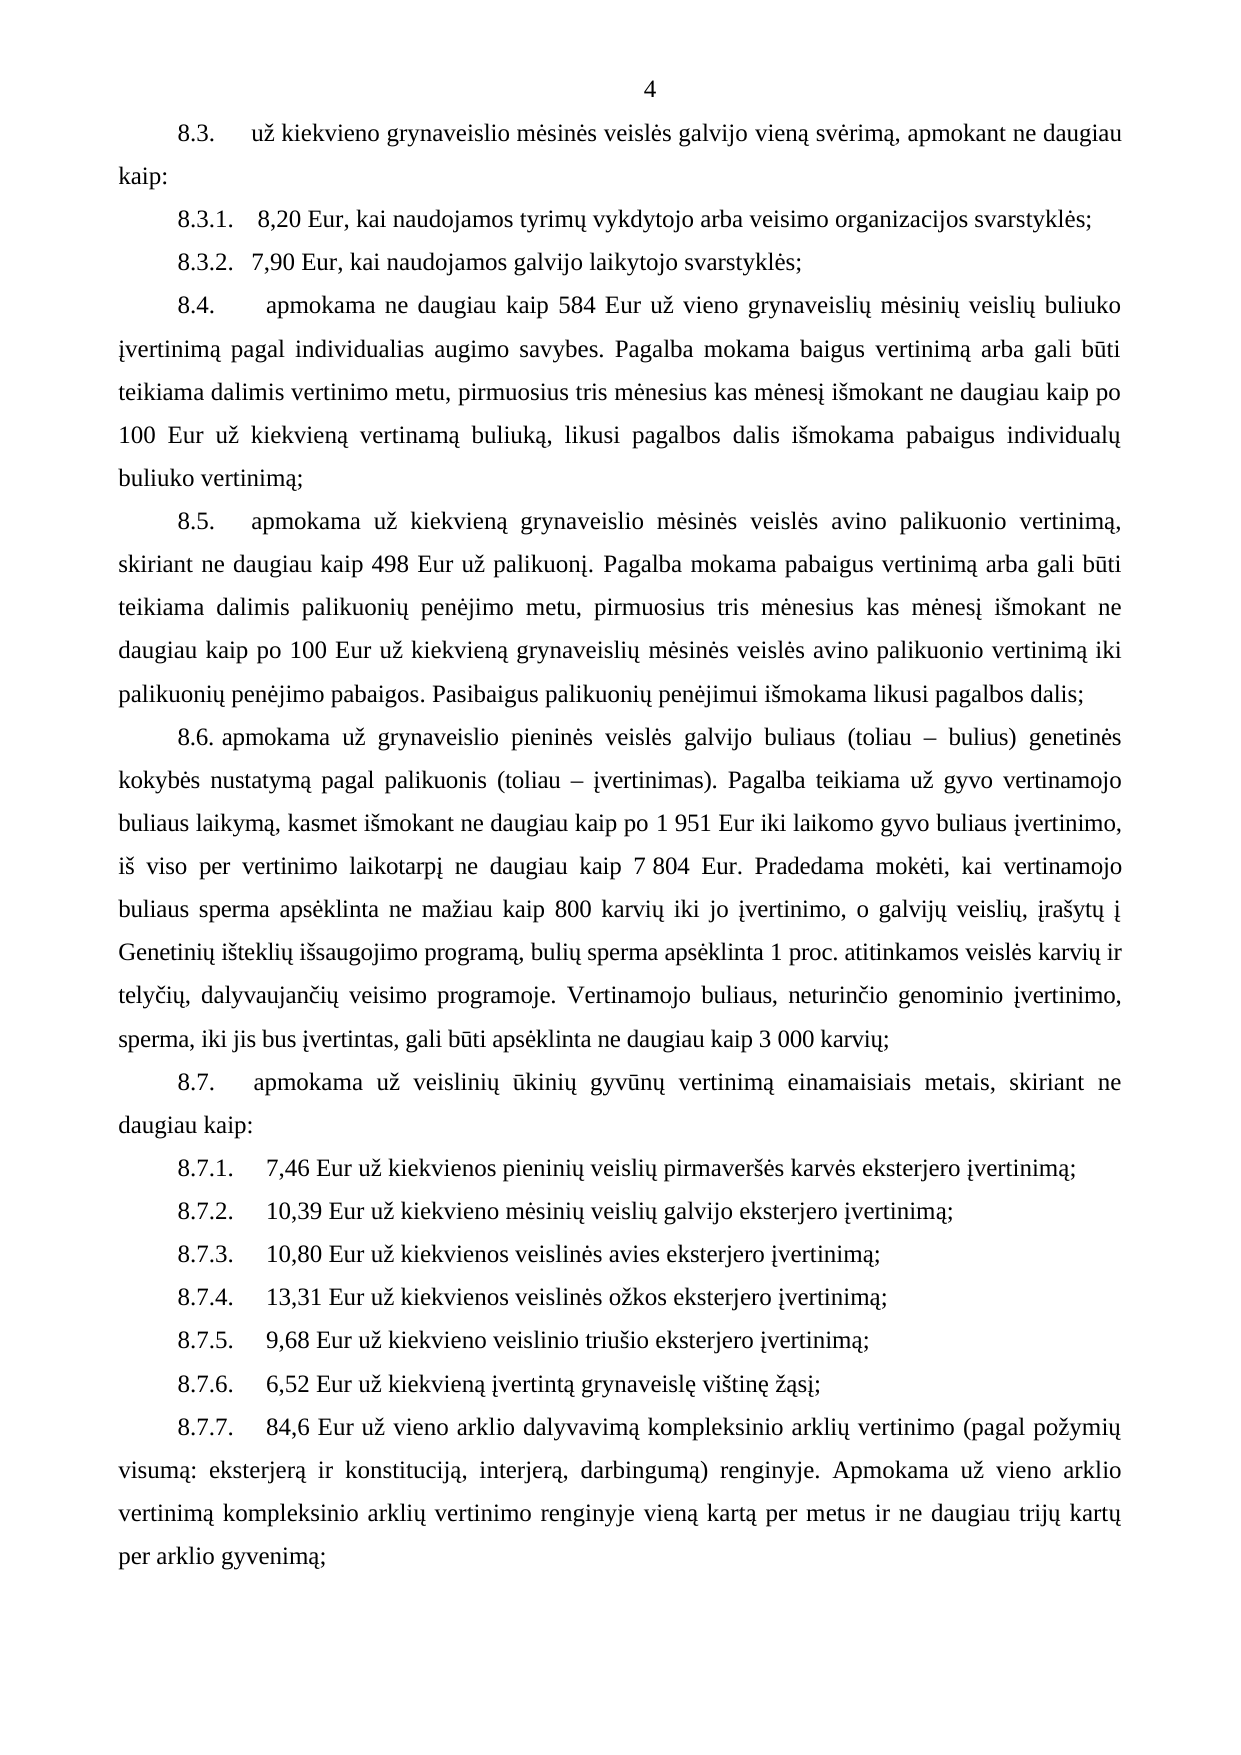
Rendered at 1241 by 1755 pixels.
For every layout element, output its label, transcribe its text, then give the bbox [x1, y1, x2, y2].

text 8.7.3. 10,80 Eur už kiekvienos veislinės avies eksterjero įvertinimą; [118, 1239, 1122, 1268]
text 8.7.7. 84,6 Eur už vieno arklio dalyvavimą kompleksinio arklių vertinimo (pagal požymių visumą: eksterjerą ir konstituciją, interjerą, darbingumą) renginyje. Apmokama už vieno arklio vertinimą kompleksinio arklių vertinimo renginyje vieną kartą per metus ir ne daugiau trijų kartų per arklio gyvenimą; [118, 1412, 1122, 1570]
text 8.3.2. 7,90 Eur, kai naudojamos galvijo laikytojo svarstyklės; [118, 247, 1122, 276]
text 8.6. apmokama už grynaveislio pieninės veislės galvijo buliaus (toliau – bulius) genetinės kokybės nustatymą pagal palikuonis (toliau – įvertinimas). Pagalba teikiama už gyvo vertinamojo buliaus laikymą, kasmet išmokant ne daugiau kaip po 1 951 Eur iki laikomo gyvo buliaus įvertinimo, iš viso per vertinimo laikotarpį ne daugiau kaip 7 804 Eur. Pradedama mokėti, kai vertinamojo buliaus sperma apsėklinta ne mažiau kaip 800 karvių iki jo įvertinimo, o galvijų veislių, įrašytų į Genetinių išteklių išsaugojimo programą, bulių sperma apsėklinta 1 proc. atitinkamos veislės karvių ir telyčių, dalyvaujančių veisimo programoje. Vertinamojo buliaus, neturinčio genominio įvertinimo, sperma, iki jis bus įvertintas, gali būti apsėklinta ne daugiau kaip 3 000 karvių; [118, 722, 1122, 1052]
text 8.7.1. 7,46 Eur už kiekvienos pieninių veislių pirmaveršės karvės eksterjero įvertinimą; [118, 1153, 1122, 1182]
text 8.3. už kiekvieno grynaveislio mėsinės veislės galvijo vieną svėrimą, apmokant ne daugiau kaip: [118, 118, 1122, 190]
text 8.5. apmokama už kiekvieną grynaveislio mėsinės veislės avino palikuonio vertinimą, skiriant ne daugiau kaip 498 Eur už palikuonį. Pagalba mokama pabaigus vertinimą arba gali būti teikiama dalimis palikuonių penėjimo metu, pirmuosius tris mėnesius kas mėnesį išmokant ne daugiau kaip po 100 Eur už kiekvieną grynaveislių mėsinės veislės avino palikuonio vertinimą iki palikuonių penėjimo pabaigos. Pasibaigus palikuonių penėjimui išmokama likusi pagalbos dalis; [118, 506, 1122, 707]
text 8.7.4. 13,31 Eur už kiekvienos veislinės ožkos eksterjero įvertinimą; [118, 1282, 1122, 1311]
text 8.3.1. 8,20 Eur, kai naudojamos tyrimų vykdytojo arba veisimo organizacijos svarstyklės; [118, 204, 1122, 233]
text 8.7. apmokama už veislinių ūkinių gyvūnų vertinimą einamaisiais metais, skiriant ne daugiau kaip: [118, 1067, 1122, 1139]
text 8.4. apmokama ne daugiau kaip 584 Eur už vieno grynaveislių mėsinių veislių buliuko įvertinimą pagal individualias augimo savybes. Pagalba mokama baigus vertinimą arba gali būti teikiama dalimis vertinimo metu, pirmuosius tris mėnesius kas mėnesį išmokant ne daugiau kaip po 100 Eur už kiekvieną vertinamą buliuką, likusi pagalbos dalis išmokama pabaigus individualų buliuko vertinimą; [118, 291, 1122, 492]
text 8.7.5. 9,68 Eur už kiekvieno veislinio triušio eksterjero įvertinimą; [118, 1326, 1122, 1354]
text 8.7.2. 10,39 Eur už kiekvieno mėsinių veislių galvijo eksterjero įvertinimą; [118, 1196, 1122, 1225]
text 8.7.6. 6,52 Eur už kiekvieną įvertintą grynaveislę vištinę žąsį; [118, 1369, 1122, 1397]
